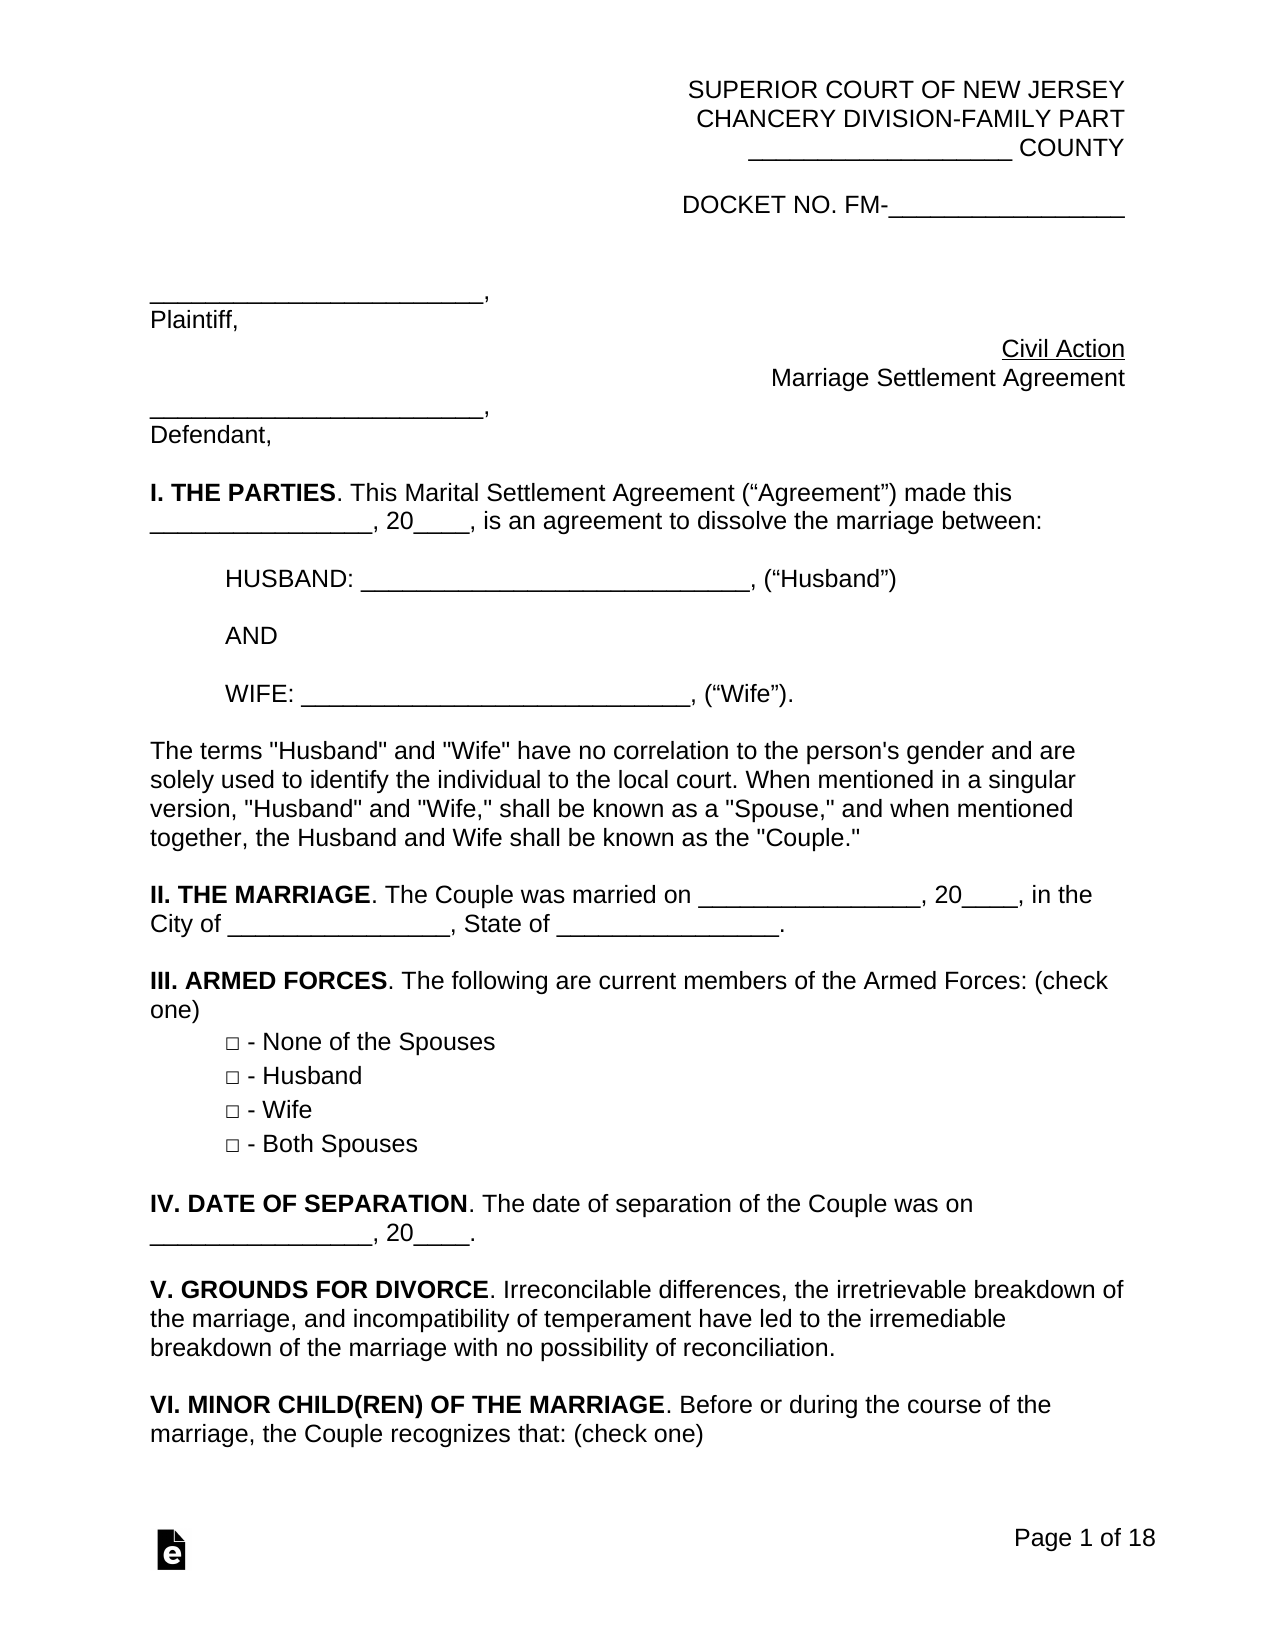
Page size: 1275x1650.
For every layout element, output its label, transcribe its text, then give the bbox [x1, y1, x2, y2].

text ___________________ COUNTY [150, 132, 1125, 161]
text ☐ - Wife [225, 1092, 1125, 1126]
text II. THE MARRIAGE. The Couple was married on ________________, 20____, in the City of ________________, State of ________________. [150, 880, 1125, 937]
text V. GROUNDS FOR DIVORCE. Irreconcilable differences, the irretrievable breakdown of the marriage, and incompatibility of temperament have led to the irremediable breakdown of the marriage with no possibility of reconciliation. [150, 1275, 1125, 1361]
text CHANCERY DIVISION-FAMILY PART [150, 104, 1125, 132]
text VI. MINOR CHILD(REN) OF THE MARRIAGE. Before or during the course of the marriage, the Couple recognizes that: (check one) [150, 1390, 1125, 1447]
text Defendant, [150, 420, 1125, 449]
text WIFE: ____________________________, (“Wife”). [225, 679, 1125, 707]
text Marriage Settlement Agreement [150, 362, 1125, 391]
text DOCKET NO. FM-_________________ [150, 190, 1125, 219]
text IV. DATE OF SEPARATION. The date of separation of the Couple was on ________________, 20____. [150, 1189, 1125, 1246]
text ☐ - Husband [225, 1058, 1125, 1092]
text SUPERIOR COURT OF NEW JERSEY [150, 75, 1125, 104]
text ________________________, [150, 276, 1125, 305]
text I. THE PARTIES. This Marital Settlement Agreement (“Agreement”) made this ________________, 20____, is an agreement to dissolve the marriage between: [150, 477, 1125, 535]
text ☐ - Both Spouses [225, 1126, 1125, 1160]
text ________________________, [150, 391, 1125, 420]
text III. ARMED FORCES. The following are current members of the Armed Forces: (check one) [150, 966, 1125, 1024]
text HUSBAND: ____________________________, (“Husband”) [225, 564, 1125, 592]
text The terms "Husband" and "Wife" have no correlation to the person's gender and are solely used to identify the individual to the local court. When mentioned in a singular version, "Husband" and "Wife," shall be known as a "Spouse," and when mentioned together, the Husband and Wife shall be known as the "Couple." [150, 736, 1125, 851]
text Civil Action [150, 334, 1125, 362]
text Plaintiff, [150, 305, 1125, 334]
text AND [225, 621, 1125, 650]
text ☐ - None of the Spouses [225, 1024, 1125, 1058]
